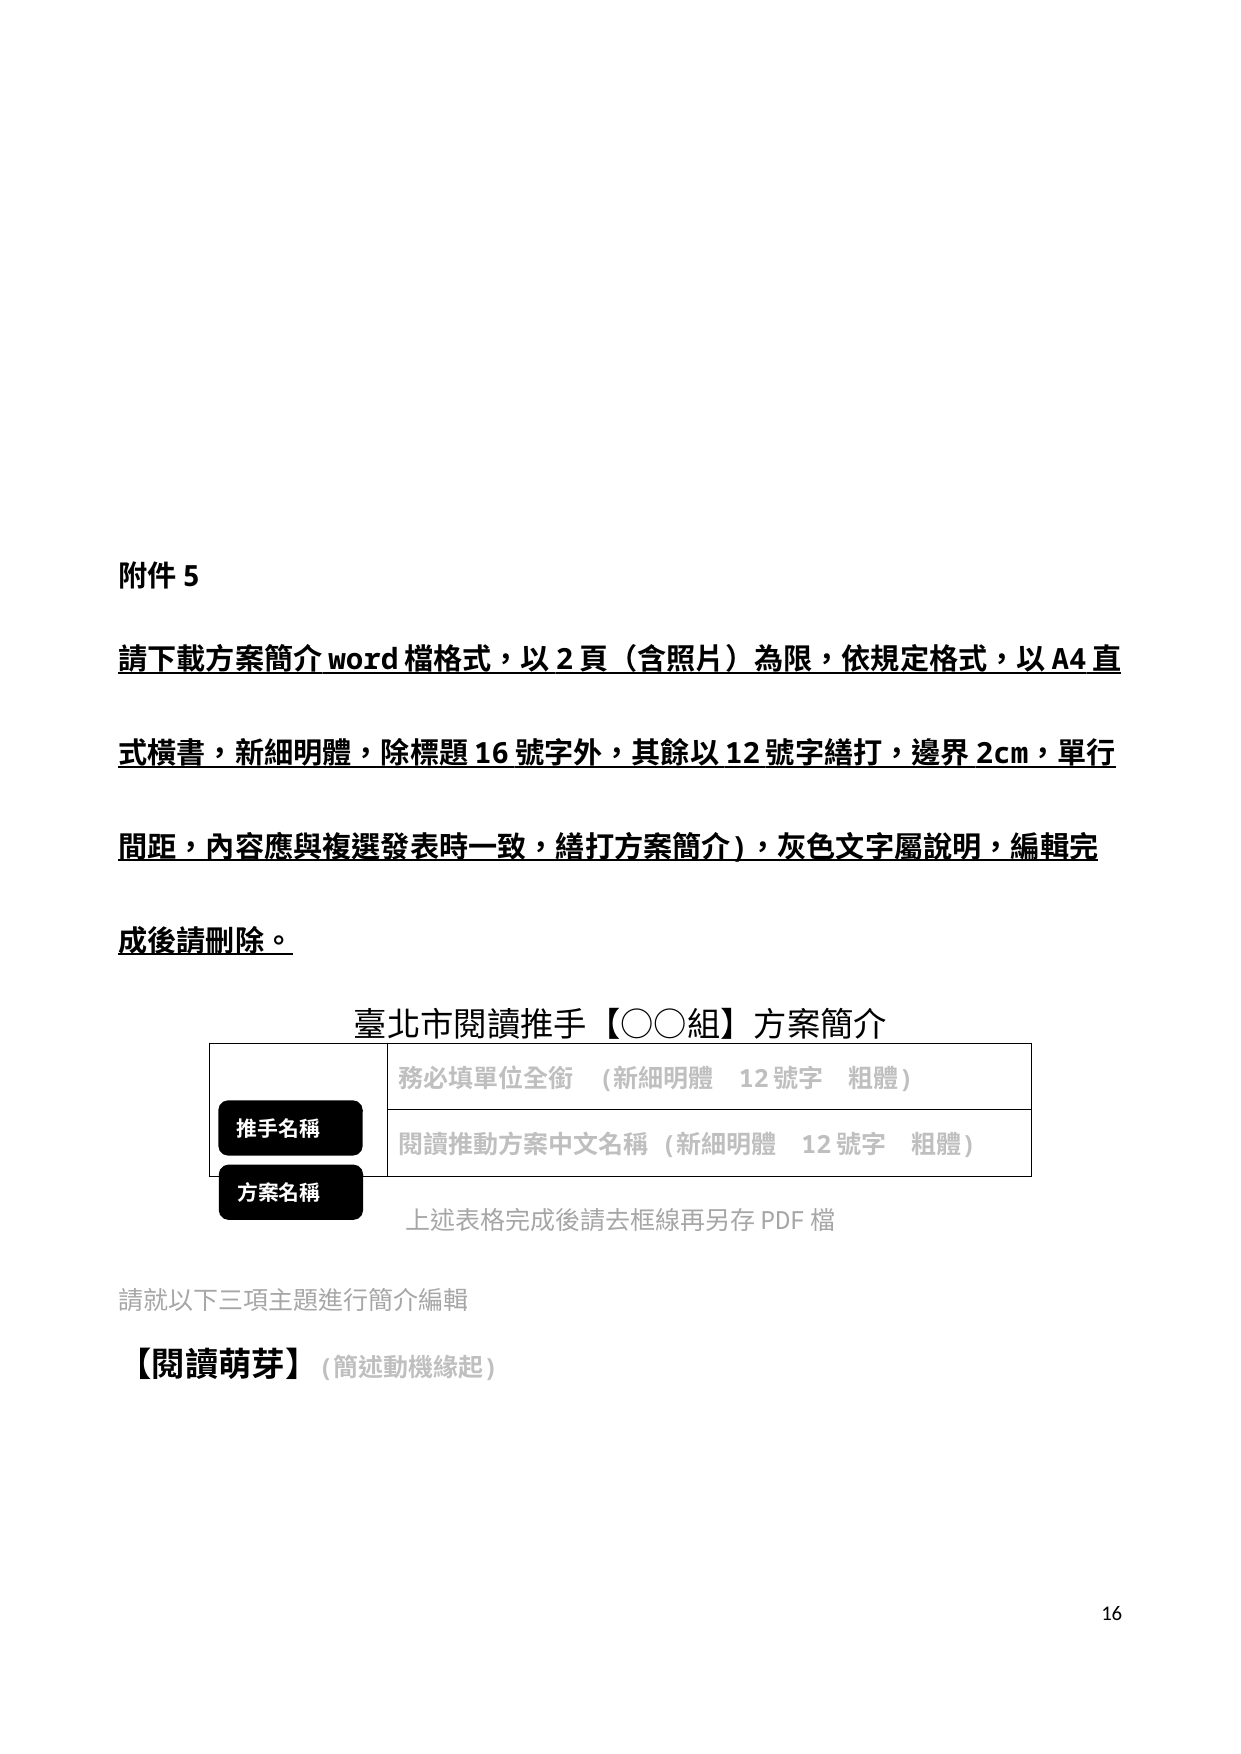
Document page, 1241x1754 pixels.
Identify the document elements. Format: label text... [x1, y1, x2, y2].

table_header [210, 1044, 387, 1176]
text 請就以下三項主題進行簡介編輯 [118, 1257, 1122, 1320]
text 【閱讀萌芽】(簡述動機緣起) [118, 1320, 1122, 1382]
text 臺北市閱讀推手【○○組】方案簡介 [118, 980, 1122, 1043]
text 上述表格完成後請去框線再另存PDF檔 [118, 1177, 1122, 1239]
table_cell 閱讀推動方案中文名稱 (新細明體 12號字 粗體) [388, 1110, 1031, 1176]
table_header 務必填單位全銜 (新細明體 12號字 粗體) [388, 1044, 1031, 1109]
text 附件5 [118, 532, 1122, 594]
text 請下載方案簡介word檔格式，以2頁（含照片）為限，依規定格式，以A4直式橫書，新細明體，除標題16號字外，其餘以12號字繕打，邊界2cm，單行間距，內容應與複選發表時一致，繕打方案簡介)，灰色文字屬說明，編輯完成後請刪除。 [118, 615, 1122, 959]
